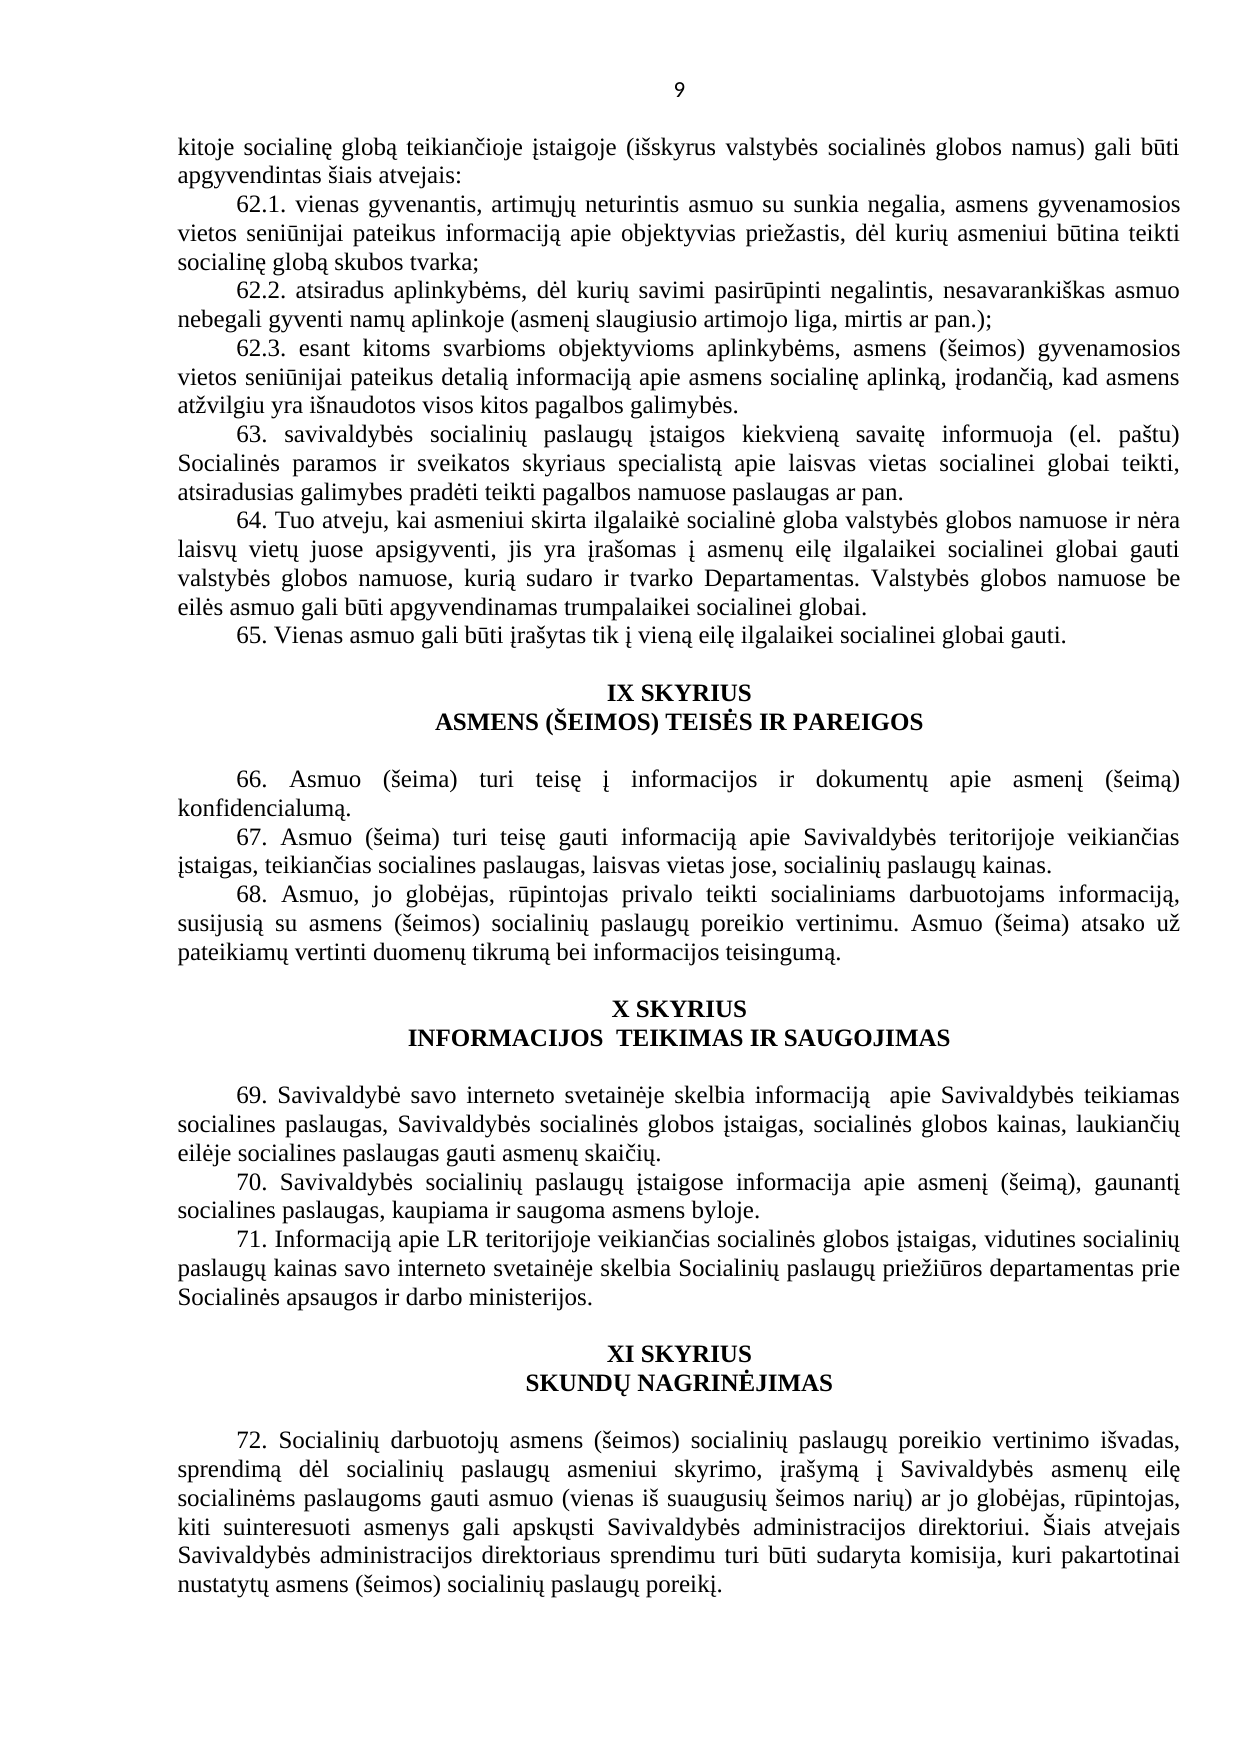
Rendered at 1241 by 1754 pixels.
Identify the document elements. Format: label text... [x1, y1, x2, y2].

text 66. Asmuo (šeima) turi teisę į informacijos ir dokumentų apie asmenį (šeimą) konfidencialumą. [177, 764, 1181, 822]
text 62.3. esant kitoms svarbioms objektyvioms aplinkybėms, asmens (šeimos) gyvenamosios vietos seniūnijai pateikus detalią informaciją apie asmens socialinę aplinką, įrodančią, kad asmens atžvilgiu yra išnaudotos visos kitos pagalbos galimybės. [177, 333, 1181, 419]
text 67. Asmuo (šeima) turi teisę gauti informaciją apie Savivaldybės teritorijoje veikiančias įstaigas, teikiančias socialines paslaugas, laisvas vietas jose, socialinių paslaugų kainas. [177, 822, 1181, 879]
text 63. savivaldybės socialinių paslaugų įstaigos kiekvieną savaitę informuoja (el. paštu) Socialinės paramos ir sveikatos skyriaus specialistą apie laisvas vietas socialinei globai teikti, atsiradusias galimybes pradėti teikti pagalbos namuose paslaugas ar pan. [177, 419, 1181, 506]
text XI SKYRIUS [177, 1339, 1181, 1368]
text 71. Informaciją apie LR teritorijoje veikiančias socialinės globos įstaigas, vidutines socialinių paslaugų kainas savo interneto svetainėje skelbia Socialinių paslaugų priežiūros departamentas prie Socialinės apsaugos ir darbo ministerijos. [177, 1224, 1181, 1311]
text 70. Savivaldybės socialinių paslaugų įstaigose informacija apie asmenį (šeimą), gaunantį socialines paslaugas, kaupiama ir saugoma asmens byloje. [177, 1167, 1181, 1224]
text kitoje socialinę globą teikiančioje įstaigoje (išskyrus valstybės socialinės globos namus) gali būti apgyvendintas šiais atvejais: [177, 132, 1181, 189]
text 69. Savivaldybė savo interneto svetainėje skelbia informaciją apie Savivaldybės teikiamas socialines paslaugas, Savivaldybės socialinės globos įstaigas, socialinės globos kainas, laukiančių eilėje socialines paslaugas gauti asmenų skaičių. [177, 1081, 1181, 1167]
text 64. Tuo atveju, kai asmeniui skirta ilgalaikė socialinė globa valstybės globos namuose ir nėra laisvų vietų juose apsigyventi, jis yra įrašomas į asmenų eilę ilgalaikei socialinei globai gauti valstybės globos namuose, kurią sudaro ir tvarko Departamentas. Valstybės globos namuose be eilės asmuo gali būti apgyvendinamas trumpalaikei socialinei globai. [177, 506, 1181, 621]
text 65. Vienas asmuo gali būti įrašytas tik į vieną eilę ilgalaikei socialinei globai gauti. [177, 621, 1181, 649]
text IX SKYRIUS [177, 678, 1181, 707]
text 72. Socialinių darbuotojų asmens (šeimos) socialinių paslaugų poreikio vertinimo išvadas, sprendimą dėl socialinių paslaugų asmeniui skyrimo, įrašymą į Savivaldybės asmenų eilę socialinėms paslaugoms gauti asmuo (vienas iš suaugusių šeimos narių) ar jo globėjas, rūpintojas, kiti suinteresuoti asmenys gali apskųsti Savivaldybės administracijos direktoriui. Šiais atvejais Savivaldybės administracijos direktoriaus sprendimu turi būti sudaryta komisija, kuri pakartotinai nustatytų asmens (šeimos) socialinių paslaugų poreikį. [177, 1426, 1181, 1598]
text X SKYRIUS [177, 994, 1181, 1023]
text 62.1. vienas gyvenantis, artimųjų neturintis asmuo su sunkia negalia, asmens gyvenamosios vietos seniūnijai pateikus informaciją apie objektyvias priežastis, dėl kurių asmeniui būtina teikti socialinę globą skubos tvarka; [177, 189, 1181, 276]
text 68. Asmuo, jo globėjas, rūpintojas privalo teikti socialiniams darbuotojams informaciją, susijusią su asmens (šeimos) socialinių paslaugų poreikio vertinimu. Asmuo (šeima) atsako už pateikiamų vertinti duomenų tikrumą bei informacijos teisingumą. [177, 879, 1181, 966]
text ASMENS (ŠEIMOS) TEISĖS IR PAREIGOS [177, 707, 1181, 736]
text SKUNDŲ NAGRINĖJIMAS [177, 1368, 1181, 1397]
text INFORMACIJOS TEIKIMAS IR SAUGOJIMAS [177, 1023, 1181, 1052]
text 62.2. atsiradus aplinkybėms, dėl kurių savimi pasirūpinti negalintis, nesavarankiškas asmuo nebegali gyventi namų aplinkoje (asmenį slaugiusio artimojo liga, mirtis ar pan.); [177, 276, 1181, 333]
